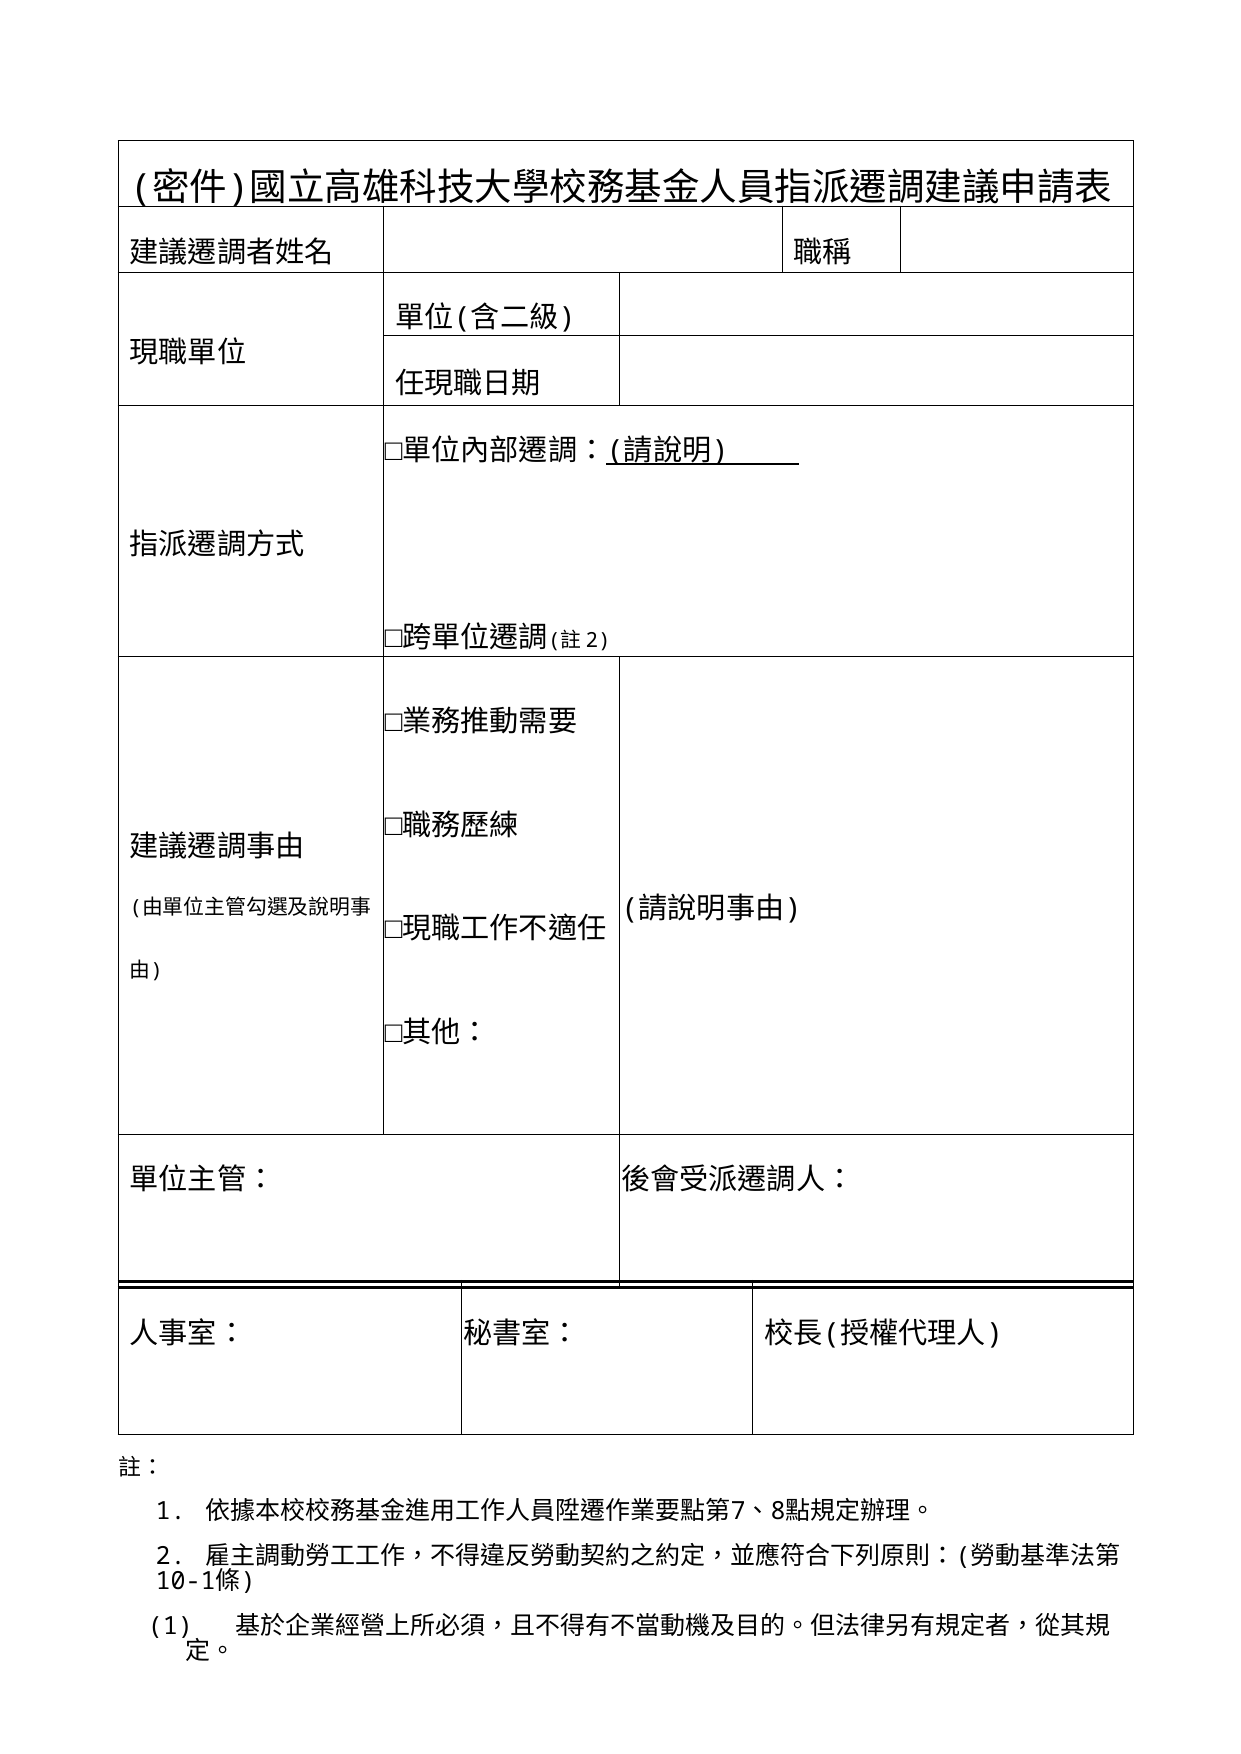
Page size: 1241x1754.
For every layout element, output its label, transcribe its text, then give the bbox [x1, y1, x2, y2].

list 基於企業經營上所必須，且不得有不當動機及目的。但法律另有規定者，從其規定。 [148, 1614, 1122, 1664]
table_cell 單位主管： [119, 1135, 619, 1280]
table_cell [620, 336, 1133, 405]
table_cell 校長(授權代理人) [753, 1289, 1133, 1434]
table_cell 秘書室： [462, 1289, 752, 1434]
table_cell □單位內部遷調：(請說明) □跨單位遷調(註2) [384, 406, 1133, 656]
table_cell 人事室： [119, 1289, 461, 1434]
table_cell [620, 273, 1133, 335]
table_cell 單位(含二級) [384, 273, 619, 335]
table_cell 職稱 [783, 207, 900, 272]
table_cell (請說明事由) [620, 657, 1133, 1134]
table_cell 建議遷調事由 (由單位主管勾選及說明事由) [119, 657, 383, 1134]
table_cell [384, 207, 782, 272]
table_cell 後會受派遷調人： [620, 1135, 1133, 1280]
text 註： [118, 1455, 1122, 1480]
table_cell 現職單位 [119, 273, 383, 405]
list 依據本校校務基金進用工作人員陞遷作業要點第7、8點規定辦理。 [155, 1500, 1122, 1525]
table_header (密件)國立高雄科技大學校務基金人員指派遷調建議申請表 [119, 141, 1133, 206]
list 雇主調動勞工工作，不得違反勞動契約之約定，並應符合下列原則：(勞動基準法第10-1條) [155, 1545, 1122, 1595]
table_cell [901, 207, 1133, 272]
table_cell 任現職日期 [384, 336, 619, 405]
table_cell 建議遷調者姓名 [119, 207, 383, 272]
table_cell □業務推動需要 □職務歷練 □現職工作不適任 □其他： [384, 657, 619, 1134]
table_cell 指派遷調方式 [119, 406, 383, 656]
